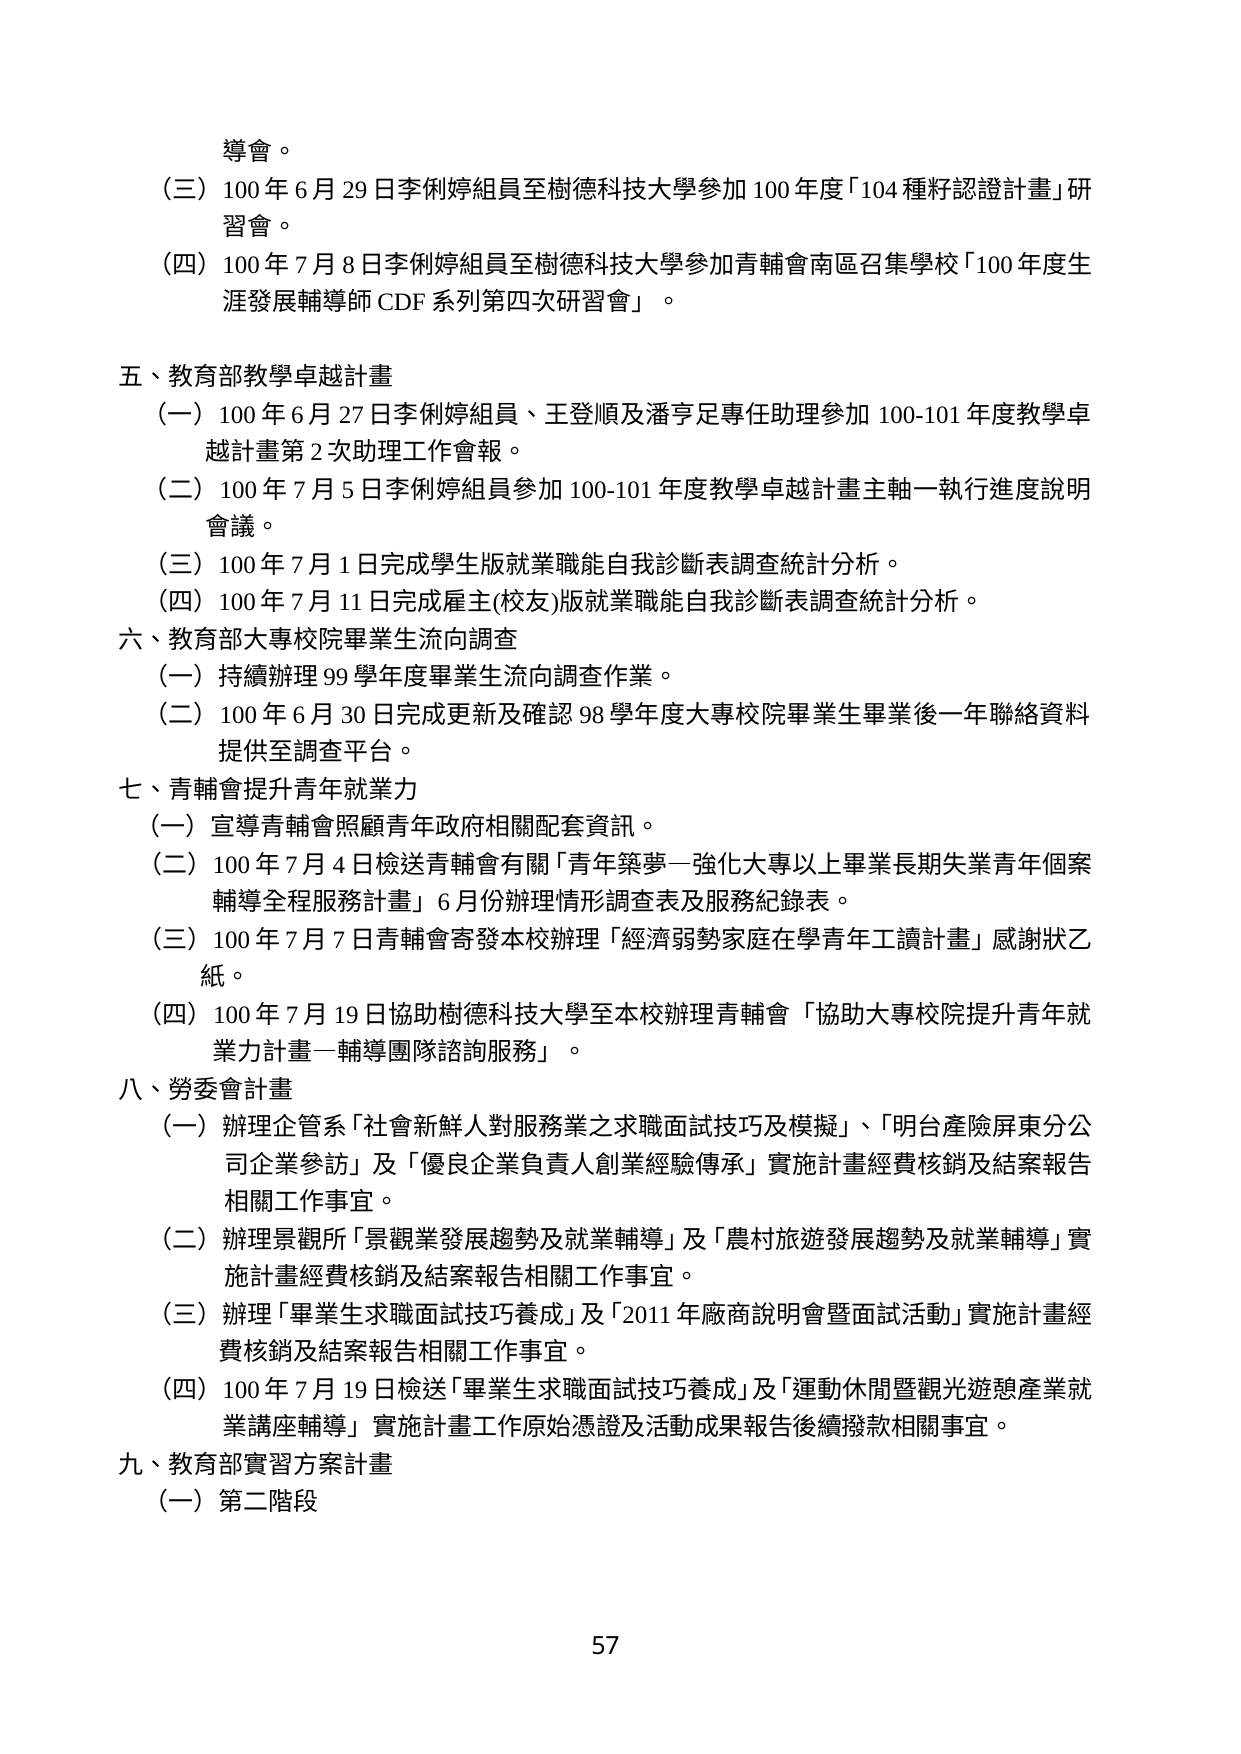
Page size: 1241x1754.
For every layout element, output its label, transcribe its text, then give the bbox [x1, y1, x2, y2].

text （四）100年7月19日檢送「畢業生求職面試技巧養成」及「運動休閒暨觀光遊憩產業就業講座輔導」實施計畫工作原始憑證及活動成果報告後續撥款相關事宜。 [147, 1368, 1092, 1443]
text （二）辦理景觀所「景觀業發展趨勢及就業輔導」及「農村旅遊發展趨勢及就業輔導」實施計畫經費核銷及結案報告相關工作事宜。 [147, 1218, 1092, 1293]
text （一）持續辦理99學年度畢業生流向調查作業。 [143, 656, 1092, 693]
text （一）辦理企管系「社會新鮮人對服務業之求職面試技巧及模擬」、「明台產險屏東分公司企業參訪」及「優良企業負責人創業經驗傳承」實施計畫經費核銷及結案報告相關工作事宜。 [147, 1106, 1092, 1218]
text （四）100年7月8日李俐婷組員至樹德科技大學參加青輔會南區召集學校「100年度生涯發展輔導師CDF系列第四次研習會」。 [147, 243, 1092, 318]
text （二）100年7月4日檢送青輔會有關「青年築夢—強化大專以上畢業長期失業青年個案輔導全程服務計畫」6月份辦理情形調查表及服務紀錄表。 [137, 843, 1092, 918]
text （一）100年6月27日李俐婷組員、王登順及潘亨足專任助理參加100-101年度教學卓越計畫第2次助理工作會報。 [143, 393, 1092, 468]
text 九、教育部實習方案計畫 [118, 1443, 1092, 1481]
text （三）辦理「畢業生求職面試技巧養成」及「2011年廠商說明會暨面試活動」實施計畫經費核銷及結案報告相關工作事宜。 [147, 1293, 1092, 1368]
text 導會。 [147, 131, 1092, 168]
text 五、教育部教學卓越計畫 [118, 356, 1092, 393]
text （一）第二階段 [118, 1481, 1092, 1518]
text （三）100年7月7日青輔會寄發本校辦理「經濟弱勢家庭在學青年工讀計畫」感謝狀乙紙。 [137, 918, 1092, 993]
text （二）100年7月5日李俐婷組員參加100-101年度教學卓越計畫主軸一執行進度說明會議。 [143, 468, 1092, 543]
text （一）宣導青輔會照顧青年政府相關配套資訊。 [123, 806, 1092, 843]
text 八、勞委會計畫 [118, 1068, 1092, 1106]
text （二）100年6月30日完成更新及確認98學年度大專校院畢業生畢業後一年聯絡資料提供至調查平台。 [143, 693, 1092, 768]
text （四）100年7月11日完成雇主(校友)版就業職能自我診斷表調查統計分析。 [118, 581, 1092, 618]
text 六、教育部大專校院畢業生流向調查 [118, 618, 1092, 656]
text （四）100年7月19日協助樹德科技大學至本校辦理青輔會「協助大專校院提升青年就業力計畫—輔導團隊諮詢服務」。 [137, 993, 1092, 1068]
text （三）100年6月29日李俐婷組員至樹德科技大學參加100年度「104種籽認證計畫」研習會。 [147, 168, 1092, 243]
text 七、青輔會提升青年就業力 [118, 768, 1092, 806]
text （三）100年7月1日完成學生版就業職能自我診斷表調查統計分析。 [118, 543, 1092, 581]
